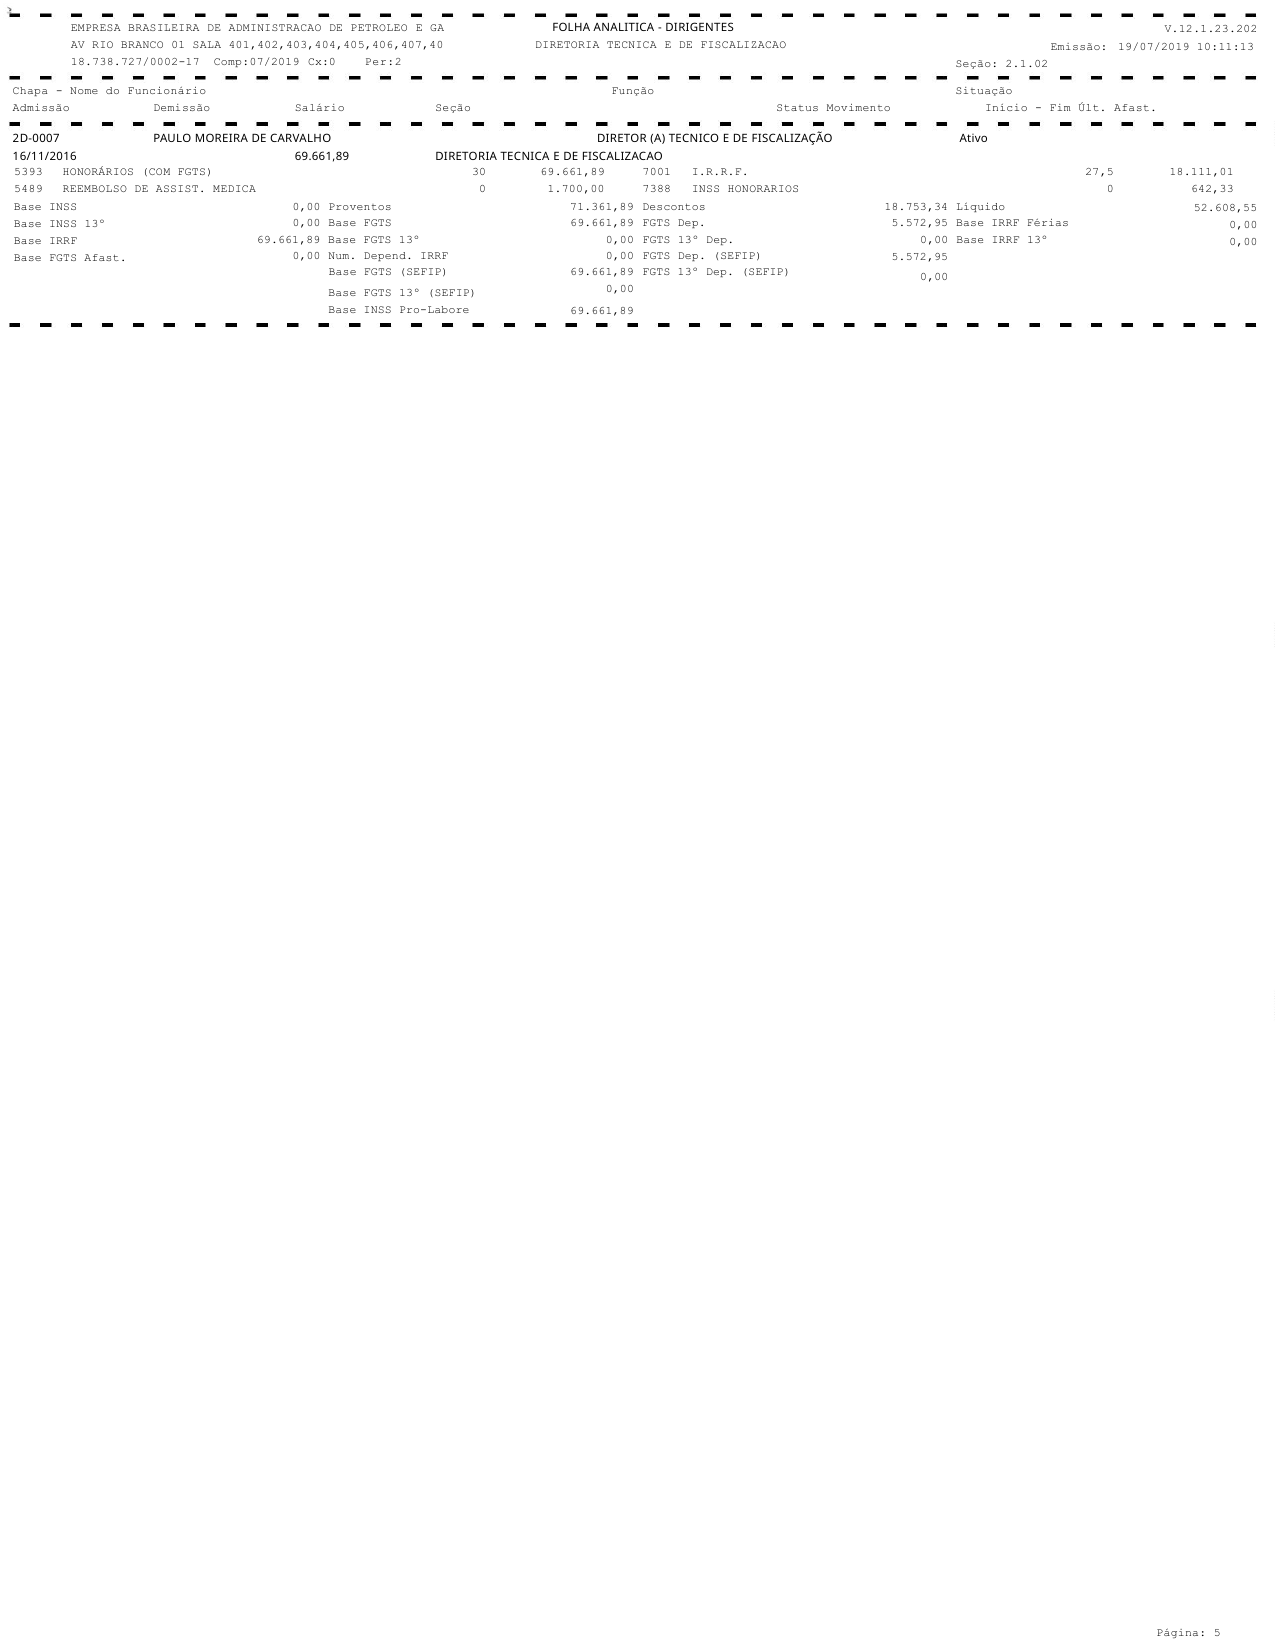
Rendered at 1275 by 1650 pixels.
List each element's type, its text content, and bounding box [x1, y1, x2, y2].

text 0 [1107, 182, 1131, 195]
text 69.661,89 FGTS Dep. [570, 216, 817, 229]
text Base IRRF [13, 234, 123, 247]
text Status Movimento [776, 101, 908, 114]
text 0,00 [1229, 235, 1275, 248]
text 1.700,00 [547, 182, 622, 195]
text 8.738.727/0002-17 Comp:07/2019 Cx:0 [78, 54, 361, 68]
text 1 [12, 149, 19, 163]
text 0,00 [1229, 218, 1275, 231]
text Ativo [959, 132, 1012, 146]
text Seção [435, 101, 488, 114]
text 5 [14, 182, 21, 195]
text 7001 [642, 164, 688, 178]
text Base FGTS Afast. [13, 251, 145, 264]
text 0,00 Num. Depend. IRRF [292, 248, 474, 262]
text Admissão Demissão [12, 101, 236, 114]
text 18.111,01 [1169, 164, 1251, 178]
text Emissão: [1050, 39, 1118, 53]
text PAULO MOREIRA DE CARVALHO [153, 132, 384, 146]
text Página: 5 [1156, 1626, 1237, 1639]
text DIRETOR (A) TECNICO E DE FISCALIZAÇÃO [597, 132, 888, 146]
text 5.572,95 [891, 249, 1095, 263]
text Base FGTS 13º (SEFIP) [328, 285, 500, 299]
text Base INSS [13, 200, 95, 213]
text 19/07/2019 10:11:13 [1118, 39, 1275, 53]
text EMPRESA BRASILEIRA DE ADMINISTRACAO DE PETROLEO E GA [71, 20, 469, 34]
text AV RIO BRANCO 01 SALA 401,402,403,404,405,406,407,40 [71, 37, 469, 51]
text Função [611, 84, 672, 97]
text Salário [294, 101, 362, 114]
text 642,33 [1191, 182, 1251, 195]
text 489 [21, 182, 60, 195]
text 0,00 FGTS Dep. (SEFIP) [606, 248, 817, 262]
text 30 [472, 164, 503, 178]
text 5 [14, 164, 21, 178]
text 27,5 [1085, 164, 1131, 178]
text Seção: 2.1.02 [955, 56, 1066, 70]
text 69.661,89 FGTS 13º Dep. (SEFIP) [570, 265, 817, 278]
text V.12.1.23.202 [1164, 22, 1275, 35]
text Situação [955, 84, 1066, 97]
text 1 [71, 54, 78, 68]
text Per:2 [364, 54, 419, 68]
text 2 [12, 132, 19, 146]
text Base INSS Pro-Labore [328, 302, 500, 316]
text 52.608,55 [1193, 201, 1275, 214]
text 69.661,89 [540, 164, 622, 178]
text FOLHA ANALITICA - DIRIGENTES [552, 20, 778, 34]
text 5.572,95 Base IRRF Férias [891, 216, 1095, 229]
text REEMBOLSO DE ASSIST. MEDICA [62, 182, 281, 195]
text 0 [479, 182, 503, 195]
text 7388 [642, 182, 688, 195]
text 18.753,34 Líquido [884, 200, 1095, 213]
text 0,00 Base FGTS [292, 216, 474, 229]
text 0,00 Proventos [292, 200, 474, 213]
text DIRETORIA TECNICA E DE FISCALIZACAO [435, 149, 888, 163]
text 0,00 [606, 282, 817, 295]
text 393 [21, 164, 60, 178]
text Início - Fim Últ. Afast. [985, 101, 1182, 114]
text DIRETORIA TECNICA E DE FISCALIZACAO [535, 37, 812, 51]
text 6/11/2016 [19, 149, 101, 163]
text 69.661,89 [570, 303, 651, 317]
text 69.661,89 [294, 149, 384, 163]
text Chapa - Nome do Funcionário [12, 84, 236, 97]
text D-0007 [19, 132, 80, 146]
text 0,00 Base IRRF 13º [920, 232, 1095, 246]
text 0,00 FGTS 13º Dep. [606, 232, 817, 246]
text I.R.R.F. [692, 164, 766, 178]
text Base FGTS (SEFIP) [328, 265, 474, 278]
picture [0, 0, 1275, 1650]
text Base INSS 13º [13, 217, 123, 230]
text HONORÁRIOS (COM FGTS) [62, 164, 281, 178]
text 69.661,89 Base FGTS 13º [257, 232, 474, 246]
text 0,00 [920, 269, 966, 283]
text 71.361,89 Descontos [570, 200, 817, 213]
text INSS HONORARIOS [692, 182, 817, 195]
